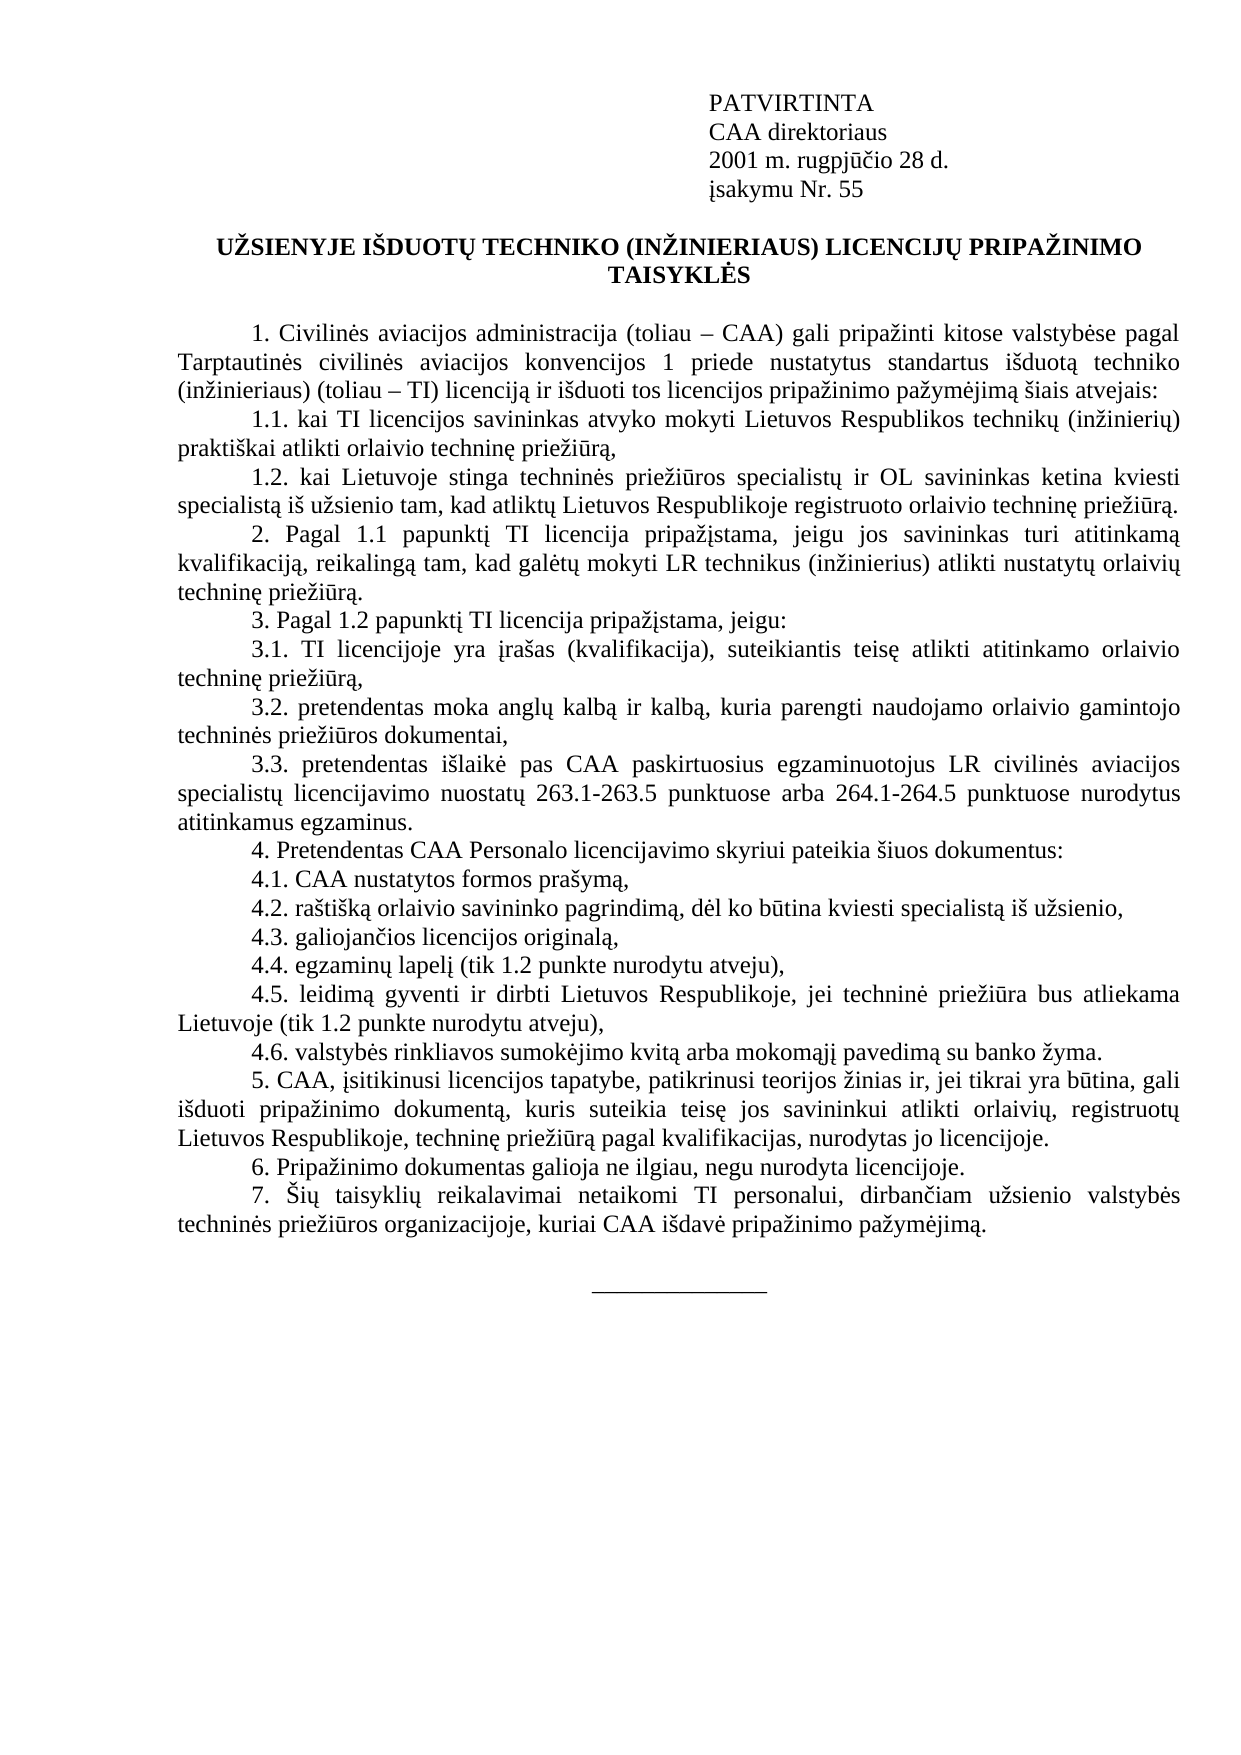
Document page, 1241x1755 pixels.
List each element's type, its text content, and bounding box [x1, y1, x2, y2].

text ______________ [177, 1267, 1181, 1295]
text 7. Šių taisyklių reikalavimai netaikomi TI personalui, dirbančiam užsienio valstybės techninės priežiūros organizacijoje, kuriai CAA išdavė pripažinimo pažymėjimą. [177, 1180, 1181, 1238]
text 2. Pagal 1.1 papunktį TI licencija pripažįstama, jeigu jos savininkas turi atitinkamą kvalifikaciją, reikalingą tam, kad galėtų mokyti LR technikus (inžinierius) atlikti nustatytų orlaivių techninę priežiūrą. [177, 519, 1181, 605]
text 1.2. kai Lietuvoje stinga techninės priežiūros specialistų ir OL savininkas ketina kviesti specialistą iš užsienio tam, kad atliktų Lietuvos Respublikoje registruoto orlaivio techninę priežiūrą. [177, 462, 1181, 519]
text 3.2. pretendentas moka anglų kalbą ir kalbą, kuria parengti naudojamo orlaivio gamintojo techninės priežiūros dokumentai, [177, 692, 1181, 749]
text 3.3. pretendentas išlaikė pas CAA paskirtuosius egzaminuotojus LR civilinės aviacijos specialistų licencijavimo nuostatų 263.1-263.5 punktuose arba 264.1-264.5 punktuose nurodytus atitinkamus egzaminus. [177, 749, 1181, 835]
text 4.2. raštišką orlaivio savininko pagrindimą, dėl ko būtina kviesti specialistą iš užsienio, [177, 893, 1181, 922]
text 4.6. valstybės rinkliavos sumokėjimo kvitą arba mokomąjį pavedimą su banko žyma. [177, 1037, 1181, 1065]
text 4.4. egzaminų lapelį (tik 1.2 punkte nurodytu atveju), [177, 950, 1181, 979]
text įsakymu Nr. 55 [177, 174, 1181, 203]
text UŽSIENYJE IŠDUOTŲ TECHNIKO (INŽINIERIAUS) LICENCIJŲ PRIPAŽINIMO TAISYKLĖS [177, 232, 1181, 289]
text 4. Pretendentas CAA Personalo licencijavimo skyriui pateikia šiuos dokumentus: [177, 835, 1181, 864]
text 4.5. leidimą gyventi ir dirbti Lietuvos Respublikoje, jei techninė priežiūra bus atliekama Lietuvoje (tik 1.2 punkte nurodytu atveju), [177, 979, 1181, 1037]
text 5. CAA, įsitikinusi licencijos tapatybe, patikrinusi teorijos žinias ir, jei tikrai yra būtina, gali išduoti pripažinimo dokumentą, kuris suteikia teisę jos savininkui atlikti orlaivių, registruotų Lietuvos Respublikoje, techninę priežiūrą pagal kvalifikacijas, nurodytas jo licencijoje. [177, 1065, 1181, 1152]
text 1. Civilinės aviacijos administracija (toliau – CAA) gali pripažinti kitose valstybėse pagal Tarptautinės civilinės aviacijos konvencijos 1 priede nustatytus standartus išduotą techniko (inžinieriaus) (toliau – TI) licenciją ir išduoti tos licencijos pripažinimo pažymėjimą šiais atvejais: [177, 318, 1181, 404]
text 4.1. CAA nustatytos formos prašymą, [177, 864, 1181, 893]
text PATVIRTINTA [177, 88, 1181, 117]
text CAA direktoriaus [177, 117, 1181, 145]
text 2001 m. rugpjūčio 28 d. [177, 145, 1181, 174]
text 1.1. kai TI licencijos savininkas atvyko mokyti Lietuvos Respublikos technikų (inžinierių) praktiškai atlikti orlaivio techninę priežiūrą, [177, 404, 1181, 462]
text 3. Pagal 1.2 papunktį TI licencija pripažįstama, jeigu: [177, 605, 1181, 634]
text 4.3. galiojančios licencijos originalą, [177, 922, 1181, 950]
text 6. Pripažinimo dokumentas galioja ne ilgiau, negu nurodyta licencijoje. [177, 1152, 1181, 1180]
text 3.1. TI licencijoje yra įrašas (kvalifikacija), suteikiantis teisę atlikti atitinkamo orlaivio techninę priežiūrą, [177, 634, 1181, 692]
